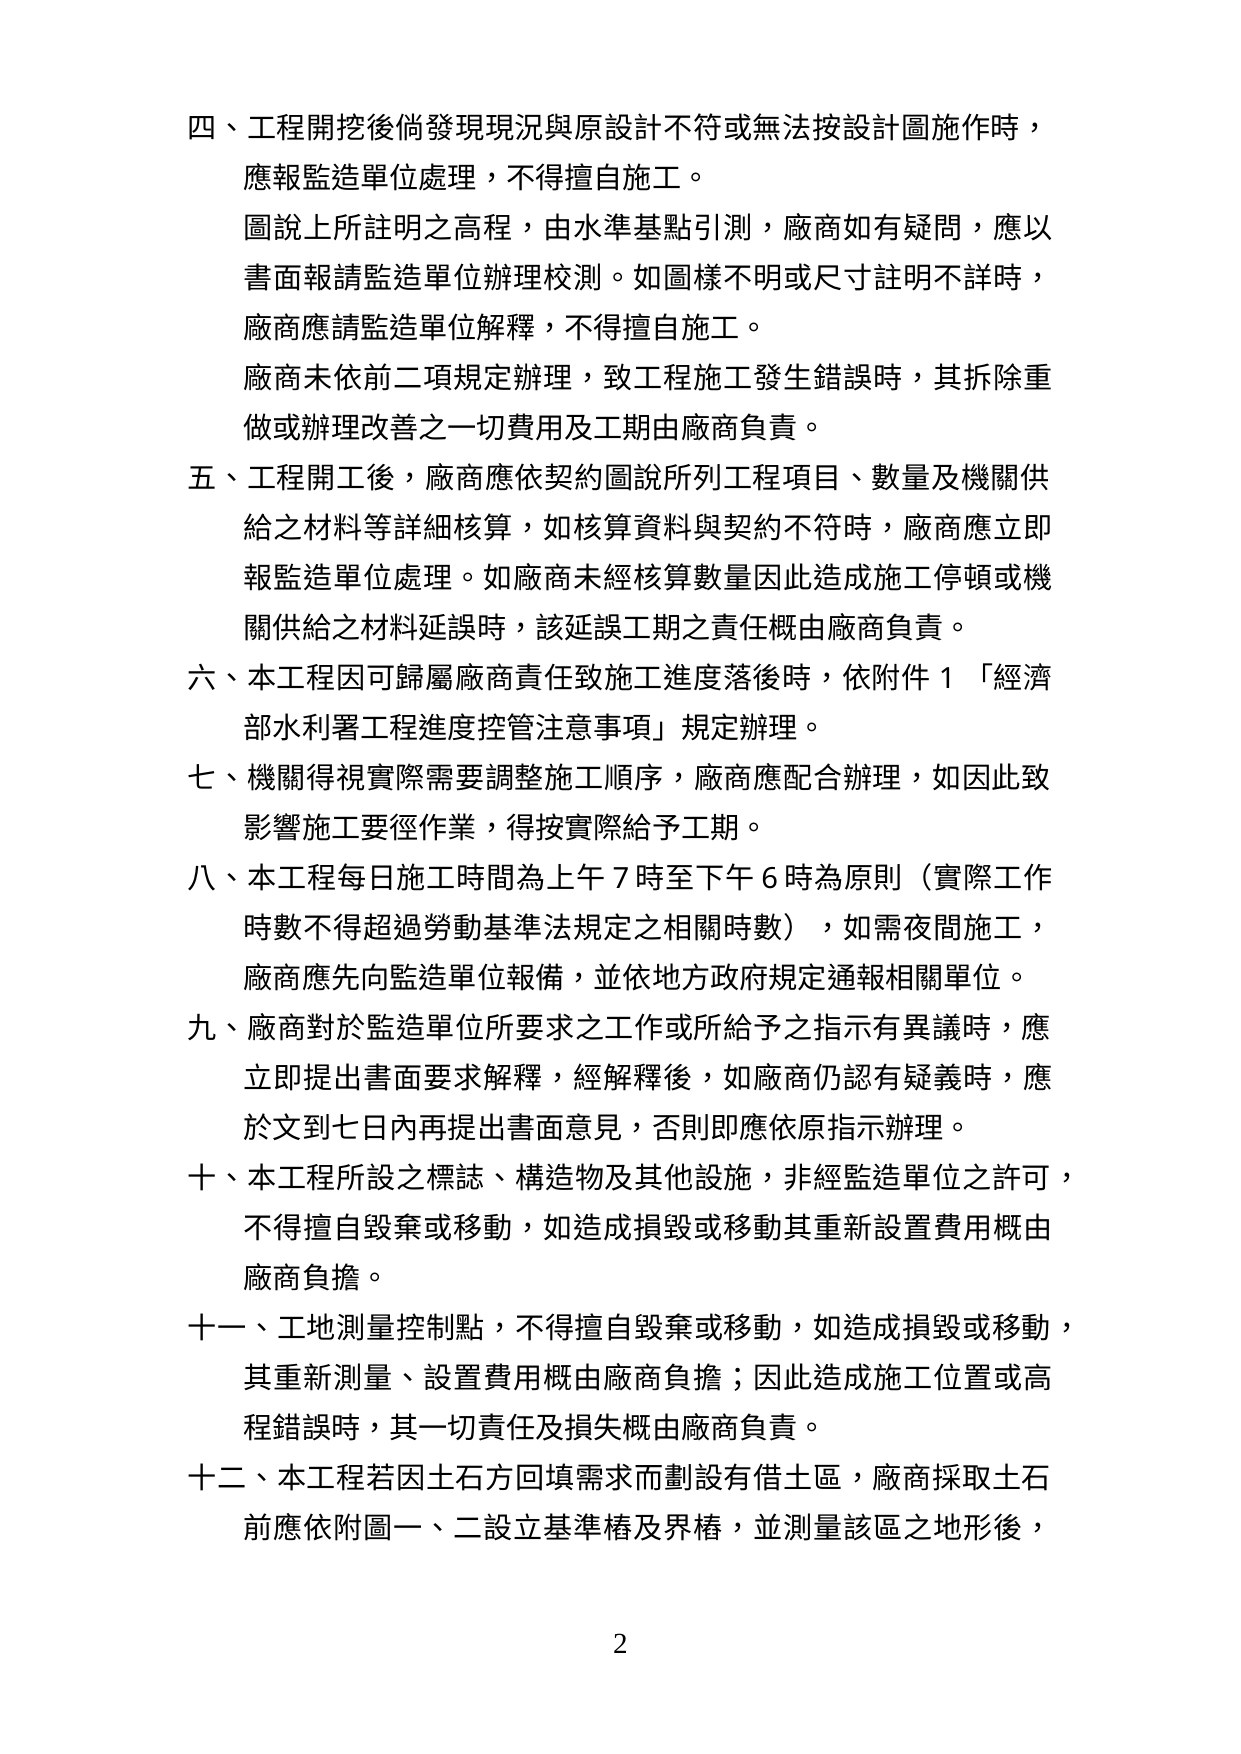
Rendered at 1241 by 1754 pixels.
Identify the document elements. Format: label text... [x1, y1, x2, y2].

text 六、本工程因可歸屬廠商責任致施工進度落後時，依附件1 「經濟部水利署工程進度控管注意事項」規定辦理。 [187, 648, 1053, 748]
text 五、工程開工後，廠商應依契約圖說所列工程項目、數量及機關供給之材料等詳細核算，如核算資料與契約不符時，廠商應立即報監造單位處理。如廠商未經核算數量因此造成施工停頓或機關供給之材料延誤時，該延誤工期之責任概由廠商負責。 [187, 448, 1053, 648]
text 十二、本工程若因土石方回填需求而劃設有借土區，廠商採取土石前應依附圖一、二設立基準樁及界樁，並測量該區之地形後，依預算書之取土方量計算，決定採取大小範圍及平均採土深度，提借土計畫書，送機關核可後實施，廠商不得假借工程之名行盜濫採及填倒廢棄物之行為，經監造單位、機關人員或其他執法人員查獲，除工程停工外，將依水利法第九十二條之二第七款規定處以新台幣一百萬元以上五百萬元以下之罰鍰並沒入機具。 [187, 1448, 1053, 1548]
text 四、工程開挖後倘發現現況與原設計不符或無法按設計圖施作時，應報監造單位處理，不得擅自施工。 [187, 98, 1053, 198]
text 八、本工程每日施工時間為上午7時至下午6時為原則（實際工作時數不得超過勞動基準法規定之相關時數），如需夜間施工，廠商應先向監造單位報備，並依地方政府規定通報相關單位。 [187, 848, 1053, 998]
text 十一、工地測量控制點，不得擅自毀棄或移動，如造成損毀或移動，其重新測量、設置費用概由廠商負擔；因此造成施工位置或高程錯誤時，其一切責任及損失概由廠商負責。 [187, 1298, 1053, 1448]
text 十、本工程所設之標誌、構造物及其他設施，非經監造單位之許可，不得擅自毀棄或移動，如造成損毀或移動其重新設置費用概由廠商負擔。 [187, 1148, 1053, 1298]
text 圖說上所註明之高程，由水準基點引測，廠商如有疑問，應以書面報請監造單位辦理校測。如圖樣不明或尺寸註明不詳時，廠商應請監造單位解釋，不得擅自施工。 [243, 198, 1053, 348]
text 廠商未依前二項規定辦理，致工程施工發生錯誤時，其拆除重做或辦理改善之一切費用及工期由廠商負責。 [243, 348, 1053, 448]
text 九、廠商對於監造單位所要求之工作或所給予之指示有異議時，應立即提出書面要求解釋，經解釋後，如廠商仍認有疑義時，應於文到七日內再提出書面意見，否則即應依原指示辦理。 [187, 998, 1053, 1148]
text 七、機關得視實際需要調整施工順序，廠商應配合辦理，如因此致影響施工要徑作業，得按實際給予工期。 [187, 748, 1053, 848]
